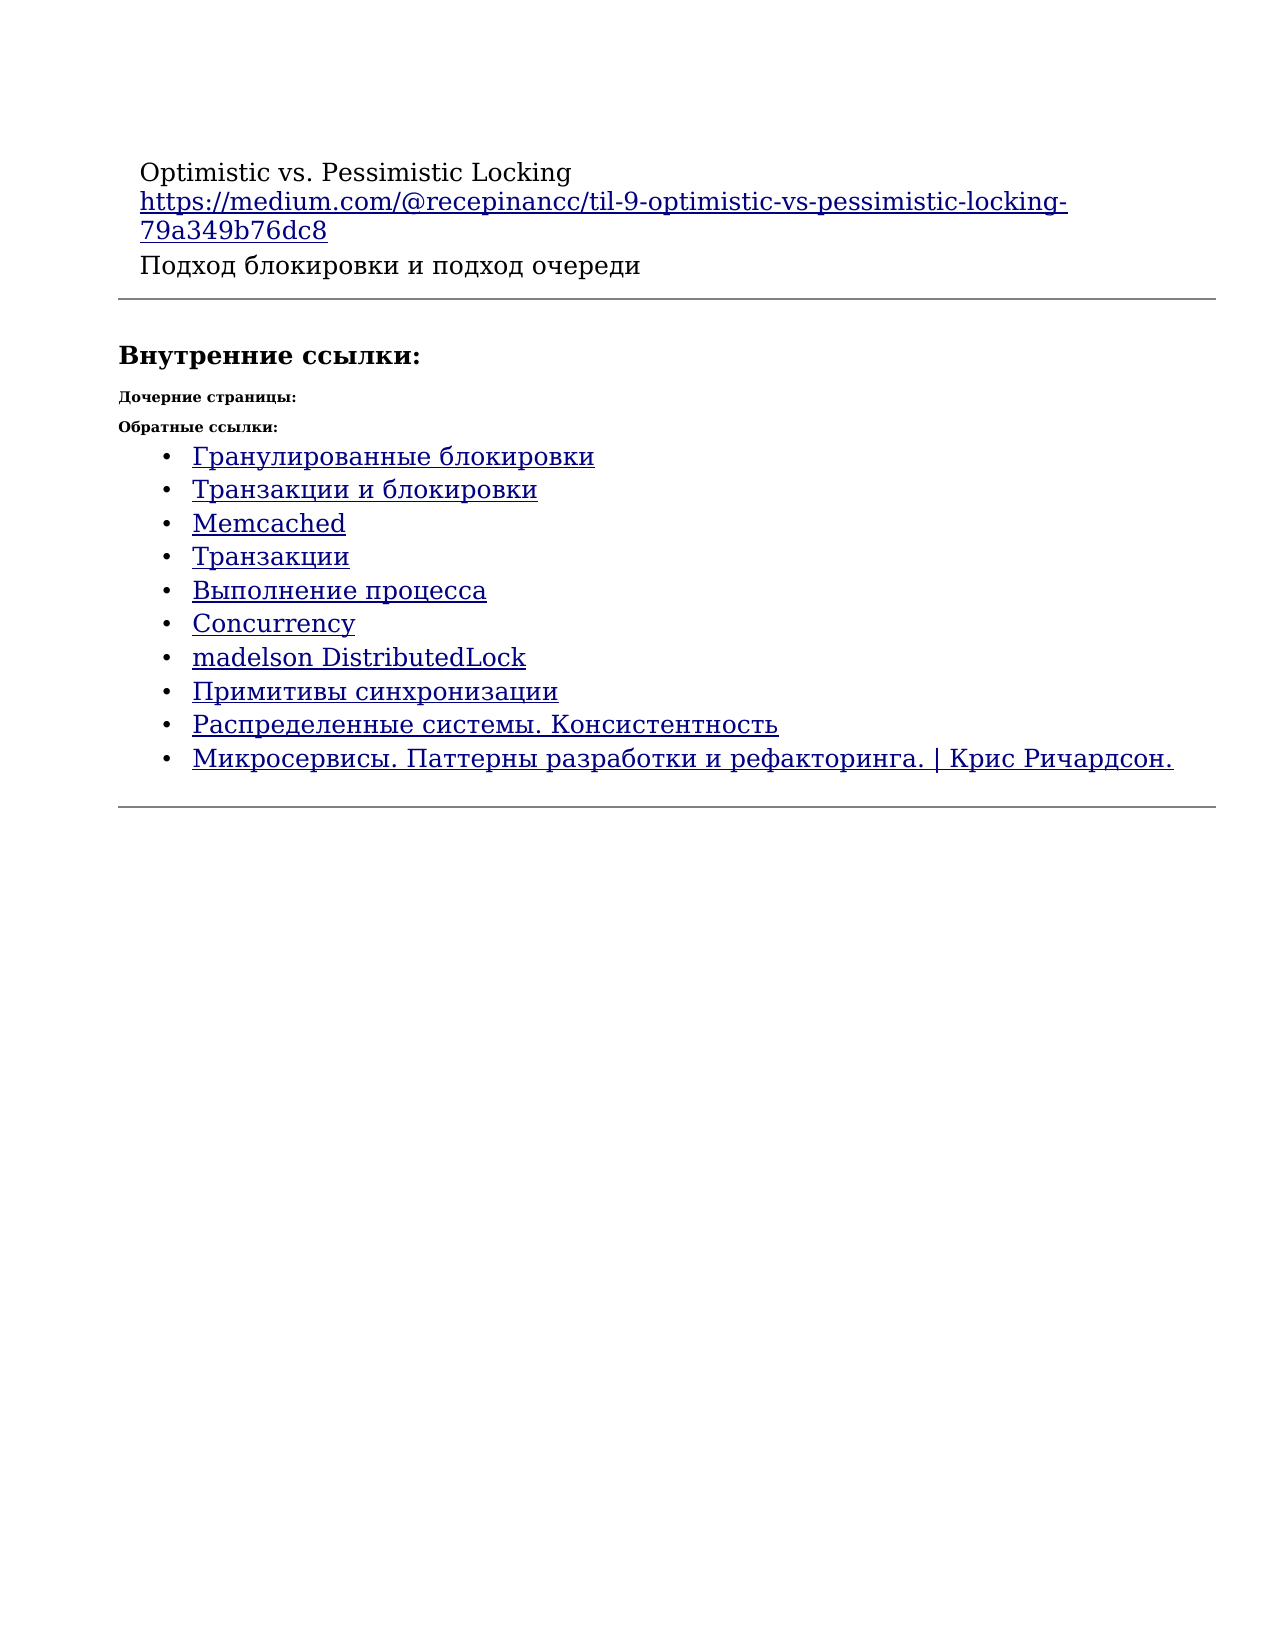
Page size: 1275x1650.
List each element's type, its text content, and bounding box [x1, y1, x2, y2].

list Memcached [162, 509, 1216, 538]
list Гранулированные блокировки [162, 442, 1216, 471]
list Примитивы синхронизации [162, 677, 1216, 706]
list madelson DistributedLock [162, 643, 1216, 672]
subtitle Дочерние страницы: [118, 389, 1216, 406]
list Микросервисы. Паттерны разработки и рефакторинга. | Крис Ричардсон. [162, 744, 1216, 773]
table_cell [118, 249, 136, 284]
table_header [118, 155, 136, 249]
table_header Optimistic vs. Pessimistic Locking https://medium.com/@recepinancc/til-9-optimistic-vs-pessimistic-locking-79a349b76dc8 [136, 155, 1216, 249]
list Выполнение процесса [162, 576, 1216, 605]
subtitle Внутренние ссылки: [118, 341, 1216, 370]
list Распределенные системы. Консистентность [162, 710, 1216, 739]
table_cell Подход блокировки и подход очереди [136, 249, 1216, 284]
subtitle Обратные ссылки: [118, 418, 1216, 436]
list Транзакции [162, 542, 1216, 572]
list Транзакции и блокировки [162, 475, 1216, 504]
list Concurrency [162, 609, 1216, 639]
